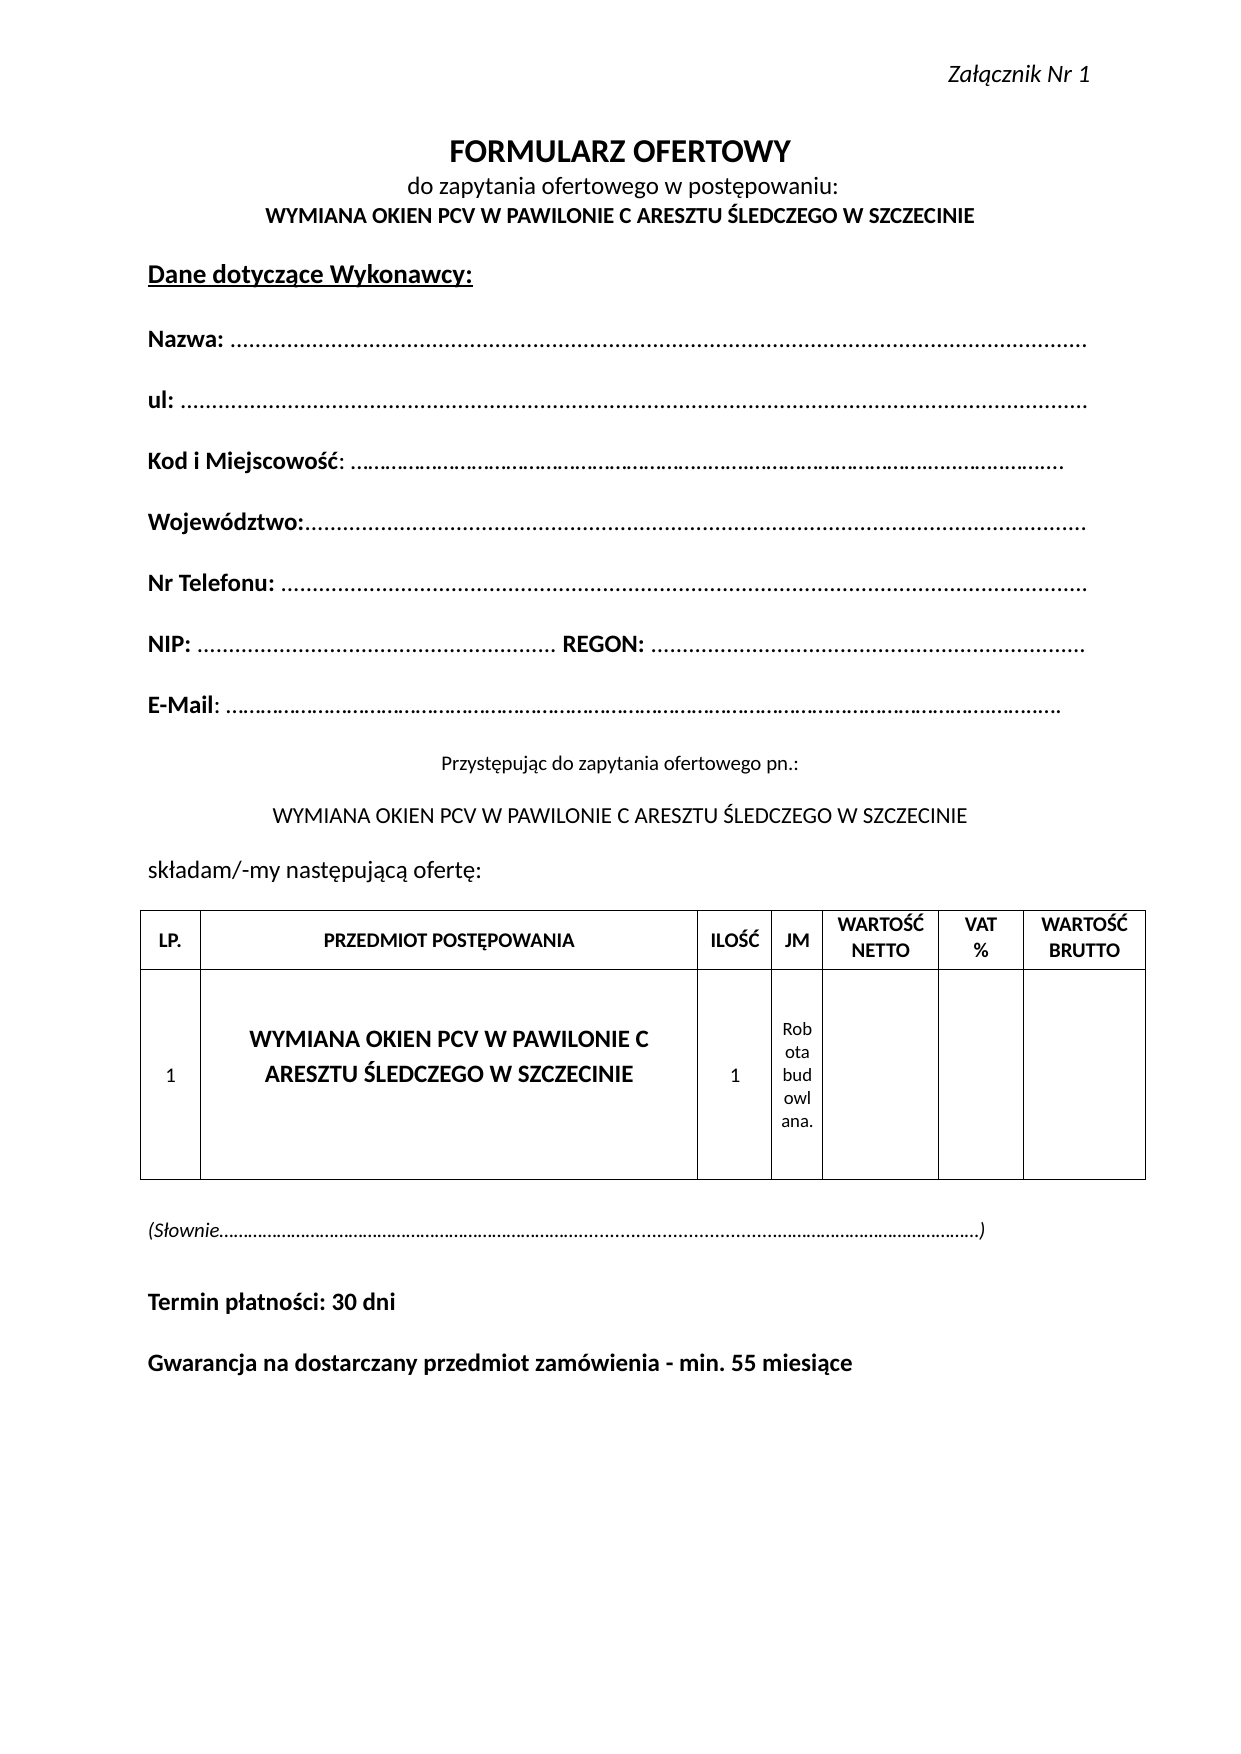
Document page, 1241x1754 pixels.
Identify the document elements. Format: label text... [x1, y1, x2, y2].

text składam/-my następującą ofertę: [148, 854, 1092, 885]
text Przystępując do zapytania ofertowego pn.: [148, 750, 1092, 776]
text do zapytania ofertowego w postępowaniu: [148, 170, 1092, 201]
table_cell 1 [698, 970, 771, 1178]
table_header VAT % [939, 911, 1023, 969]
text Województwo:............................................................................................................................ [148, 506, 1092, 537]
table_cell [1024, 970, 1145, 1178]
table_header JM [772, 911, 822, 969]
table_cell [823, 970, 938, 1178]
table_header WARTOŚĆ NETTO [823, 911, 938, 969]
table_header WARTOŚĆ BRUTTO [1024, 911, 1145, 969]
text Załącznik Nr 1 [148, 58, 1092, 89]
text NIP: ......................................................... REGON: ..................................................................... [148, 628, 1092, 659]
table_header LP. [141, 911, 200, 969]
text Nr Telefonu: ................................................................................................................................ [148, 567, 1092, 598]
table_cell [939, 970, 1023, 1178]
text WYMIANA OKIEN PCV W PAWILONIE C ARESZTU ŚLEDCZEGO W SZCZECINIE [148, 201, 1092, 229]
text Termin płatności: 30 dni [148, 1286, 1092, 1317]
subtitle FORMULARZ OFERTOWY [148, 129, 1092, 170]
text WYMIANA OKIEN PCV W PAWILONIE C ARESZTU ŚLEDCZEGO W SZCZECINIE [148, 801, 1092, 829]
table_cell 1 [141, 970, 200, 1178]
table_header ILOŚĆ [698, 911, 771, 969]
text Gwarancja na dostarczany przedmiot zamówienia - min. 55 miesiące [148, 1347, 1092, 1378]
table_cell WYMIANA OKIEN PCV W PAWILONIE C ARESZTU ŚLEDCZEGO W SZCZECINIE [201, 970, 697, 1178]
table_header PRZEDMIOT POSTĘPOWANIA [201, 911, 697, 969]
text Kod i Miejscowość: ……………………………………………………..…….………………………….…..……..…….... [148, 445, 1092, 476]
text ul: ................................................................................................................................................ [148, 384, 1092, 414]
text (Słownie…………………………………………………………………......................................……………………………………) [148, 1218, 1092, 1243]
text Dane dotyczące Wykonawcy: [148, 257, 1092, 290]
table_cell Robota budowlana. [772, 970, 822, 1178]
text E-Mail: …………………………………………………………………………………………………………………….……..…. [148, 689, 1092, 720]
text Nazwa: ........................................................................................................................................ [148, 323, 1092, 353]
